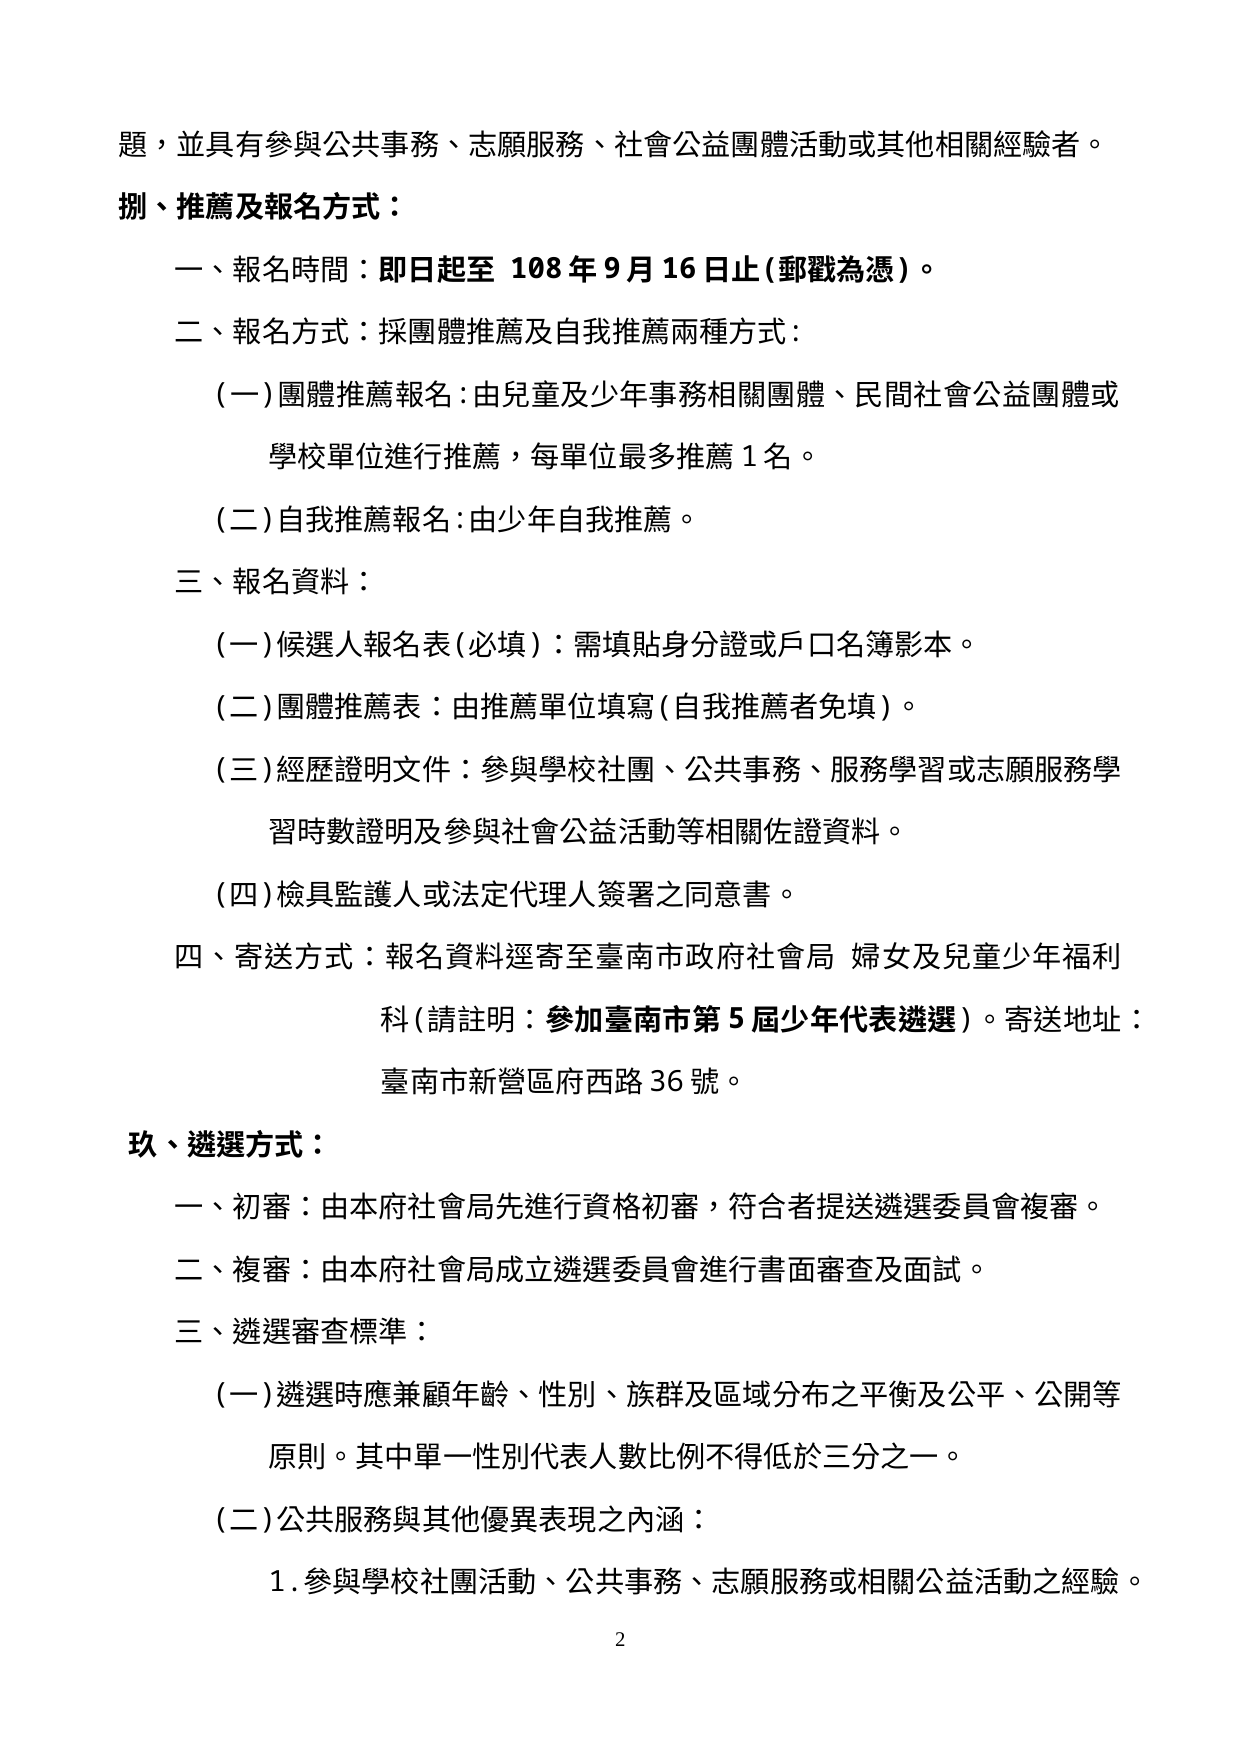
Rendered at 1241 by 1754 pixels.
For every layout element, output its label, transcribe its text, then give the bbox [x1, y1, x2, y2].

text 玖、遴選方式： [129, 1101, 1122, 1163]
text 題，並具有參與公共事務、志願服務、社會公益團體活動或其他相關經驗者。 [118, 101, 1122, 163]
text 1.參與學校社團活動、公共事務、志願服務或相關公益活動之經驗。 [268, 1538, 1122, 1601]
text 一、初審：由本府社會局先進行資格初審，符合者提送遴選委員會複審。 [174, 1163, 1122, 1226]
text 三、遴選審查標準： [174, 1288, 1122, 1351]
text (一)遴選時應兼顧年齡、性別、族群及區域分布之平衡及公平、公開等原則。其中單一性別代表人數比例不得低於三分之一。 [212, 1351, 1122, 1476]
text 捌、推薦及報名方式： [118, 163, 1122, 226]
text 三、報名資料： [174, 538, 1122, 601]
text (一)候選人報名表(必填)：需填貼身分證或戶口名簿影本。 [212, 601, 1122, 663]
text 四、寄送方式：報名資料逕寄至臺南市政府社會局 婦女及兒童少年福利科(請註明：參加臺南市第5屆少年代表遴選)。寄送地址：臺南市新營區府西路36號。 [174, 913, 1122, 1101]
text (一)團體推薦報名:由兒童及少年事務相關團體、民間社會公益團體或學校單位進行推薦，每單位最多推薦1名。 [212, 351, 1122, 476]
text (二)公共服務與其他優異表現之內涵： [212, 1476, 1122, 1538]
text (二)團體推薦表：由推薦單位填寫(自我推薦者免填)。 [212, 663, 1122, 726]
text (三)經歷證明文件：參與學校社團、公共事務、服務學習或志願服務學習時數證明及參與社會公益活動等相關佐證資料。 [212, 726, 1122, 851]
text 二、報名方式：採團體推薦及自我推薦兩種方式: [174, 288, 1122, 351]
text 一、報名時間：即日起至 108年9月16日止(郵戳為憑)。 [174, 226, 1122, 288]
text 二、複審：由本府社會局成立遴選委員會進行書面審查及面試。 [174, 1226, 1122, 1288]
text (二)自我推薦報名:由少年自我推薦。 [212, 476, 1122, 538]
text (四)檢具監護人或法定代理人簽署之同意書。 [212, 851, 1122, 913]
